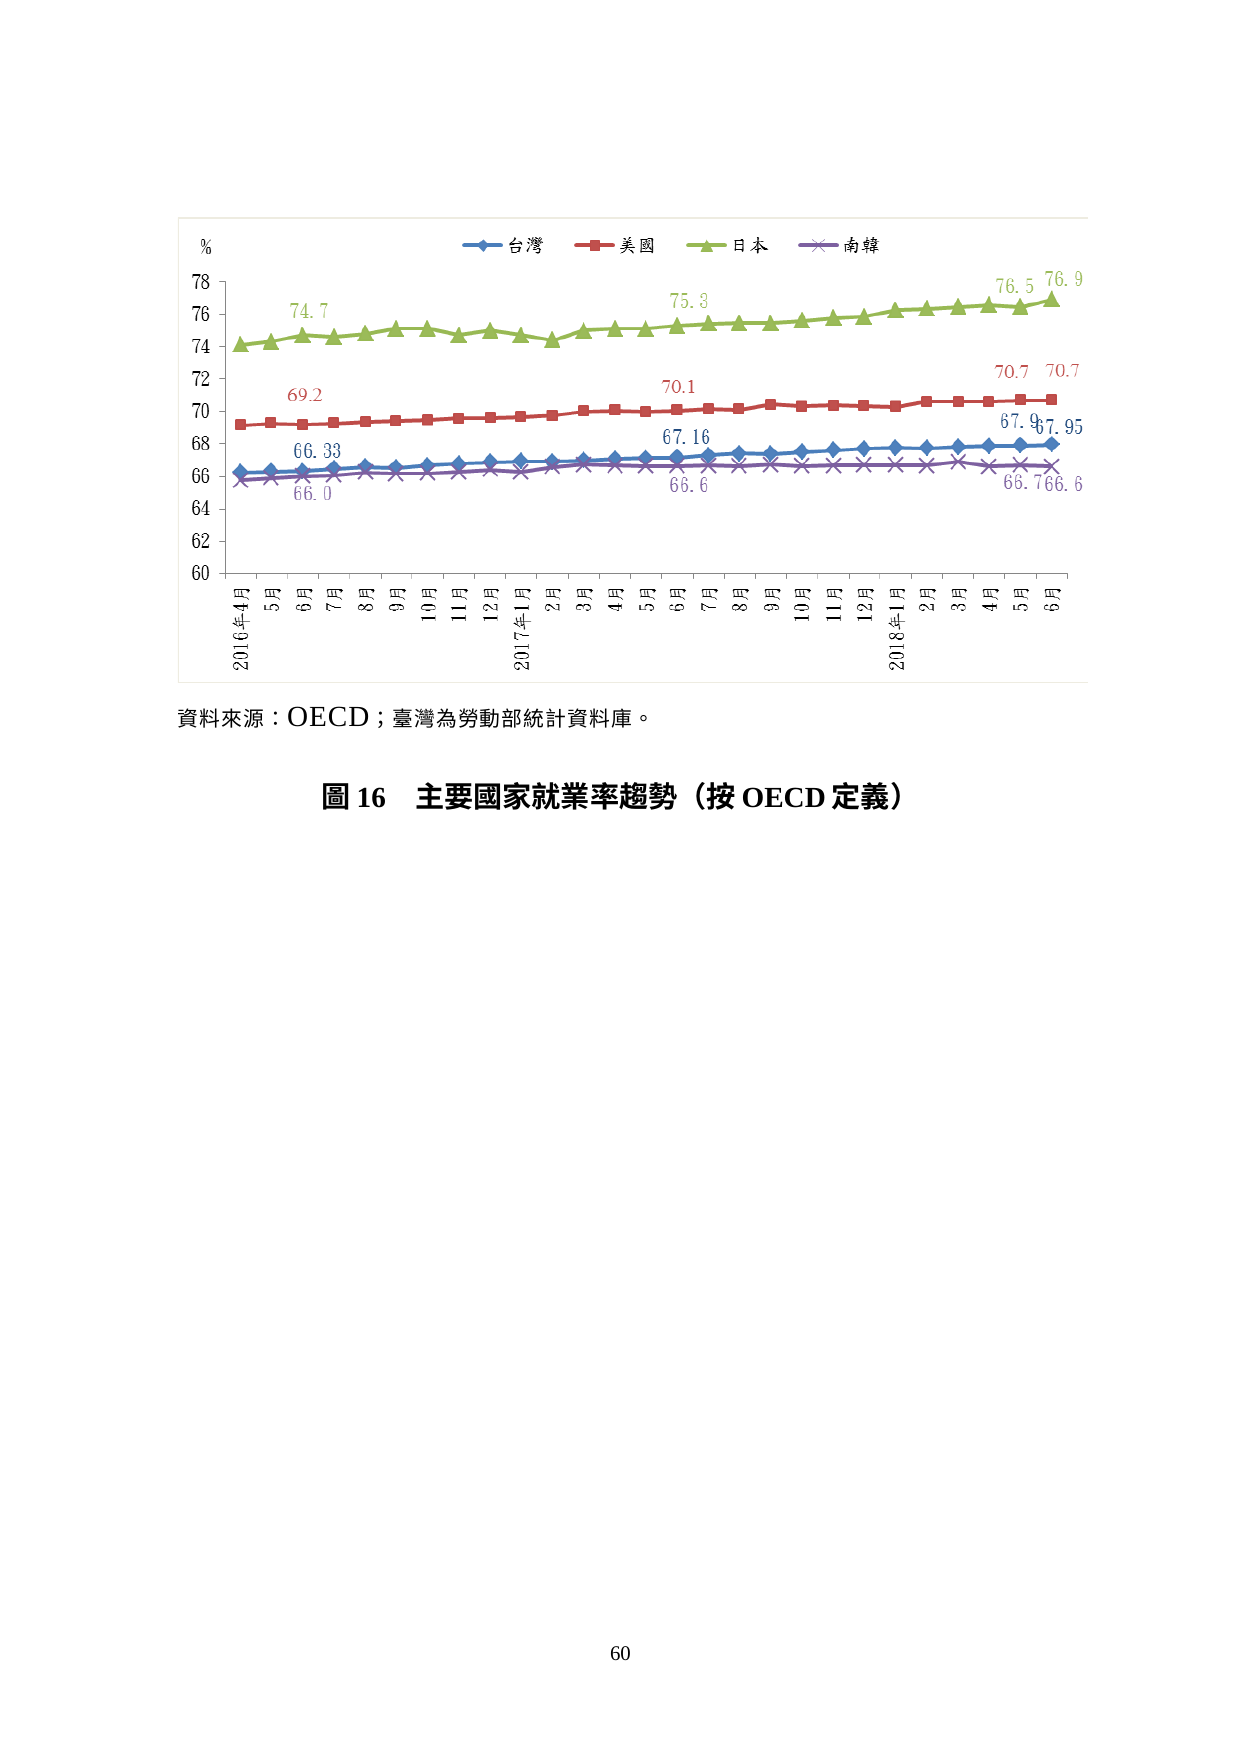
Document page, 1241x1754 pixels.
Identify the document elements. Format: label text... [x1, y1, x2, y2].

text 資料來源：OECD；臺灣為勞動部統計資料庫。 [177, 683, 1063, 728]
picture [177, 217, 1088, 683]
text 圖16 主要國家就業率趨勢（按OECD定義） [177, 748, 1063, 827]
text [177, 212, 1063, 217]
